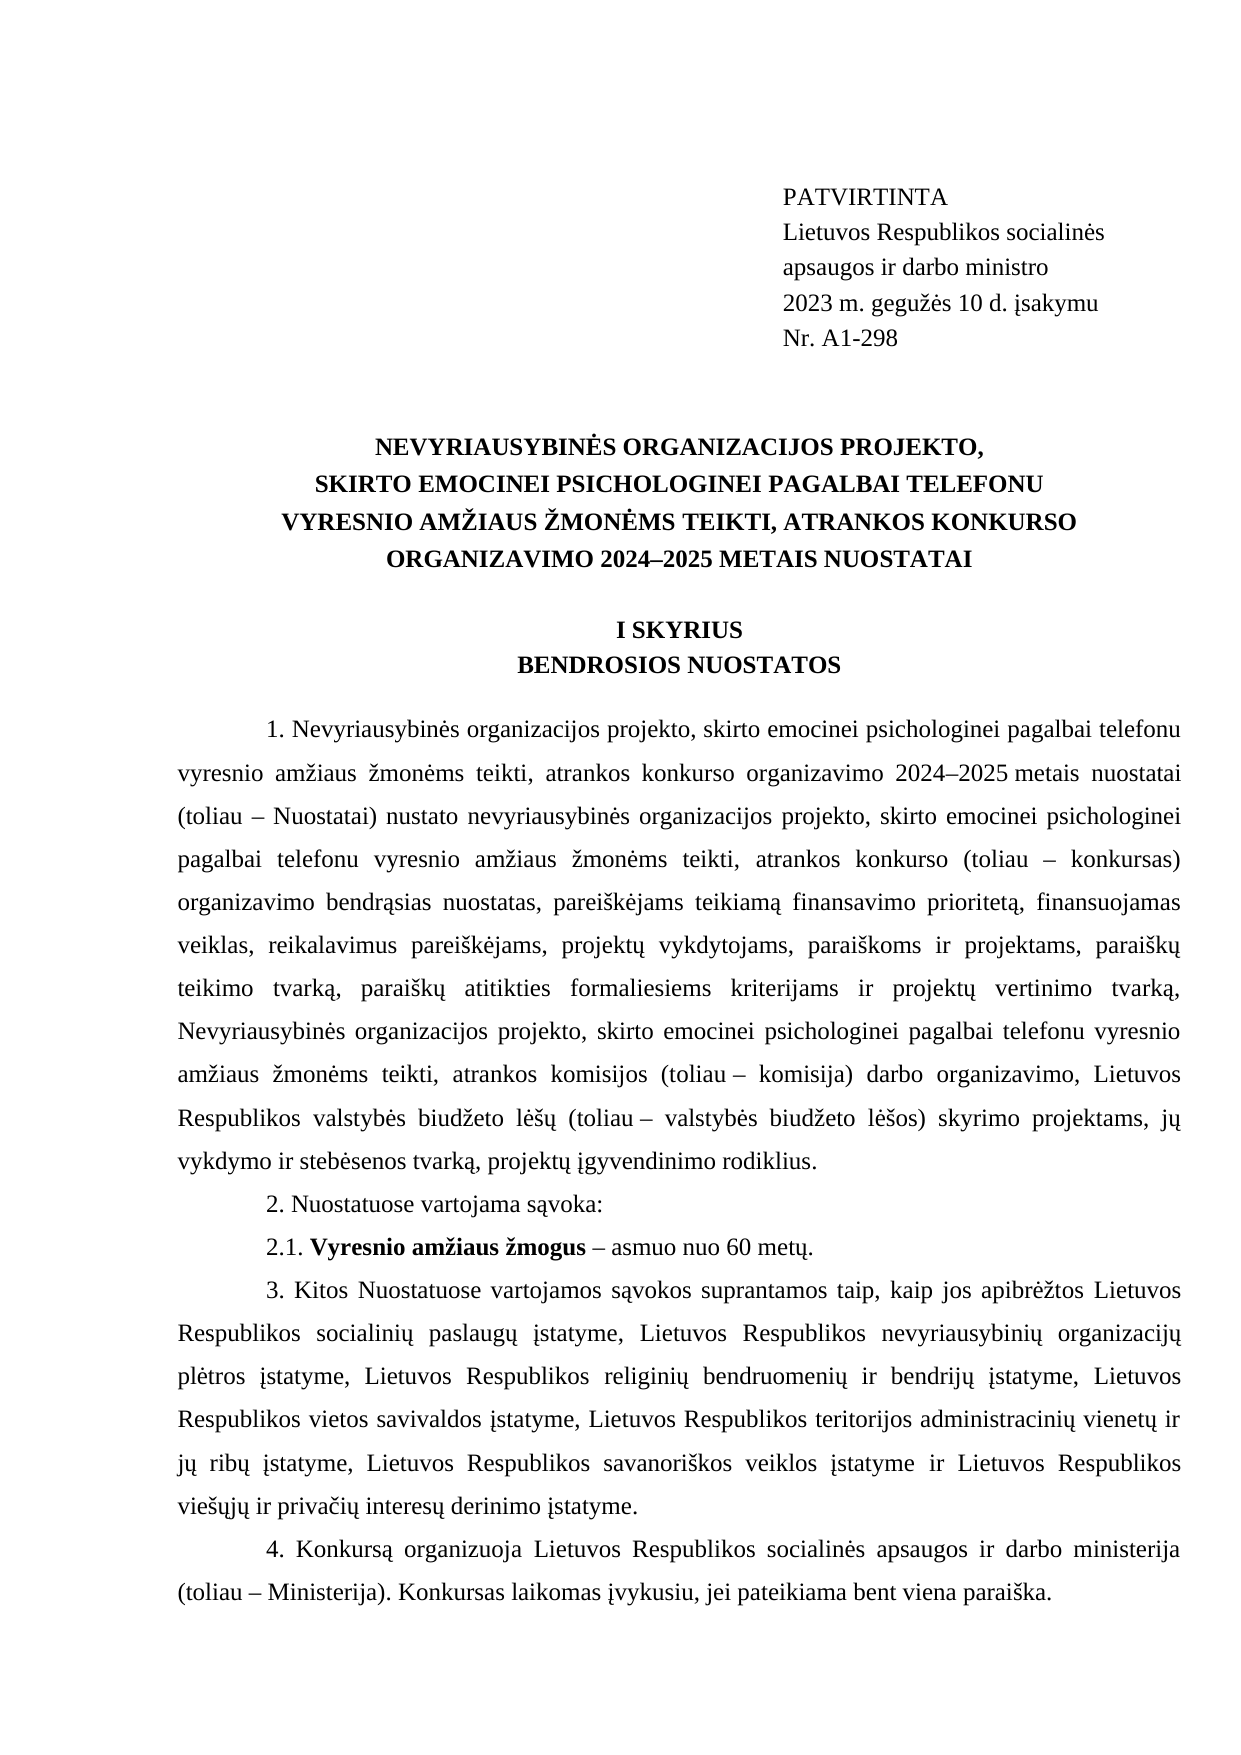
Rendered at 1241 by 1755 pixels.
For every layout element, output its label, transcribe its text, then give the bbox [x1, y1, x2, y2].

subtitle BENDROSIOS NUOSTATOS [177, 644, 1181, 679]
text 4. Konkursą organizuoja Lietuvos Respublikos socialinės apsaugos ir darbo ministerija (toliau – Ministerija). Konkursas laikomas įvykusiu, jei pateikiama bent viena paraiška. [177, 1534, 1181, 1606]
text SKIRTO EMOCINEI PSICHOLOGINEI PAGALBAI TELEFONU [177, 460, 1181, 498]
text VYRESNIO AMŽIAUS ŽMONĖMS TEIKTI, ATRANKOS KONKURSO ORGANIZAVIMO 2024–2025 METAIS NUOSTATAI [177, 498, 1181, 573]
text Lietuvos Respublikos socialinės [177, 210, 1181, 246]
text 1. Nevyriausybinės organizacijos projekto, skirto emocinei psichologinei pagalbai telefonu vyresnio amžiaus žmonėms teikti, atrankos konkurso organizavimo 2024–2025 metais nuostatai (toliau – Nuostatai) nustato nevyriausybinės organizacijos projekto, skirto emocinei psichologinei pagalbai telefonu vyresnio amžiaus žmonėms teikti, atrankos konkurso (toliau – konkursas) organizavimo bendrąsias nuostatas, pareiškėjams teikiamą finansavimo prioritetą, finansuojamas veiklas, reikalavimus pareiškėjams, projektų vykdytojams, paraiškoms ir projektams, paraiškų teikimo tvarką, paraiškų atitikties formaliesiems kriterijams ir projektų vertinimo tvarką, Nevyriausybinės organizacijos projekto, skirto emocinei psichologinei pagalbai telefonu vyresnio amžiaus žmonėms teikti, atrankos komisijos (toliau – komisija) darbo organizavimo, Lietuvos Respublikos valstybės biudžeto lėšų (toliau – valstybės biudžeto lėšos) skyrimo projektams, jų vykdymo ir stebėsenos tvarką, projektų įgyvendinimo rodiklius. [177, 714, 1181, 1174]
subtitle apsaugos ir darbo ministro [177, 246, 1181, 281]
text 2023 m. gegužės 10 d. įsakymu [177, 281, 1181, 317]
text 2. Nuostatuose vartojama sąvoka: [177, 1189, 1181, 1218]
text PATVIRTINTA [177, 175, 1181, 210]
text 2.1. Vyresnio amžiaus žmogus – asmuo nuo 60 metų. [177, 1232, 1181, 1261]
text Nr. A1-298 [177, 317, 1181, 352]
subtitle I SKYRIUS [177, 608, 1181, 644]
text NEVYRIAUSYBINĖS ORGANIZACIJOS PROJEKTO, [177, 423, 1181, 460]
text 3. Kitos Nuostatuose vartojamos sąvokos suprantamos taip, kaip jos apibrėžtos Lietuvos Respublikos socialinių paslaugų įstatyme, Lietuvos Respublikos nevyriausybinių organizacijų plėtros įstatyme, Lietuvos Respublikos religinių bendruomenių ir bendrijų įstatyme, Lietuvos Respublikos vietos savivaldos įstatyme, Lietuvos Respublikos teritorijos administracinių vienetų ir jų ribų įstatyme, Lietuvos Respublikos savanoriškos veiklos įstatyme ir Lietuvos Respublikos viešųjų ir privačių interesų derinimo įstatyme. [177, 1275, 1181, 1519]
